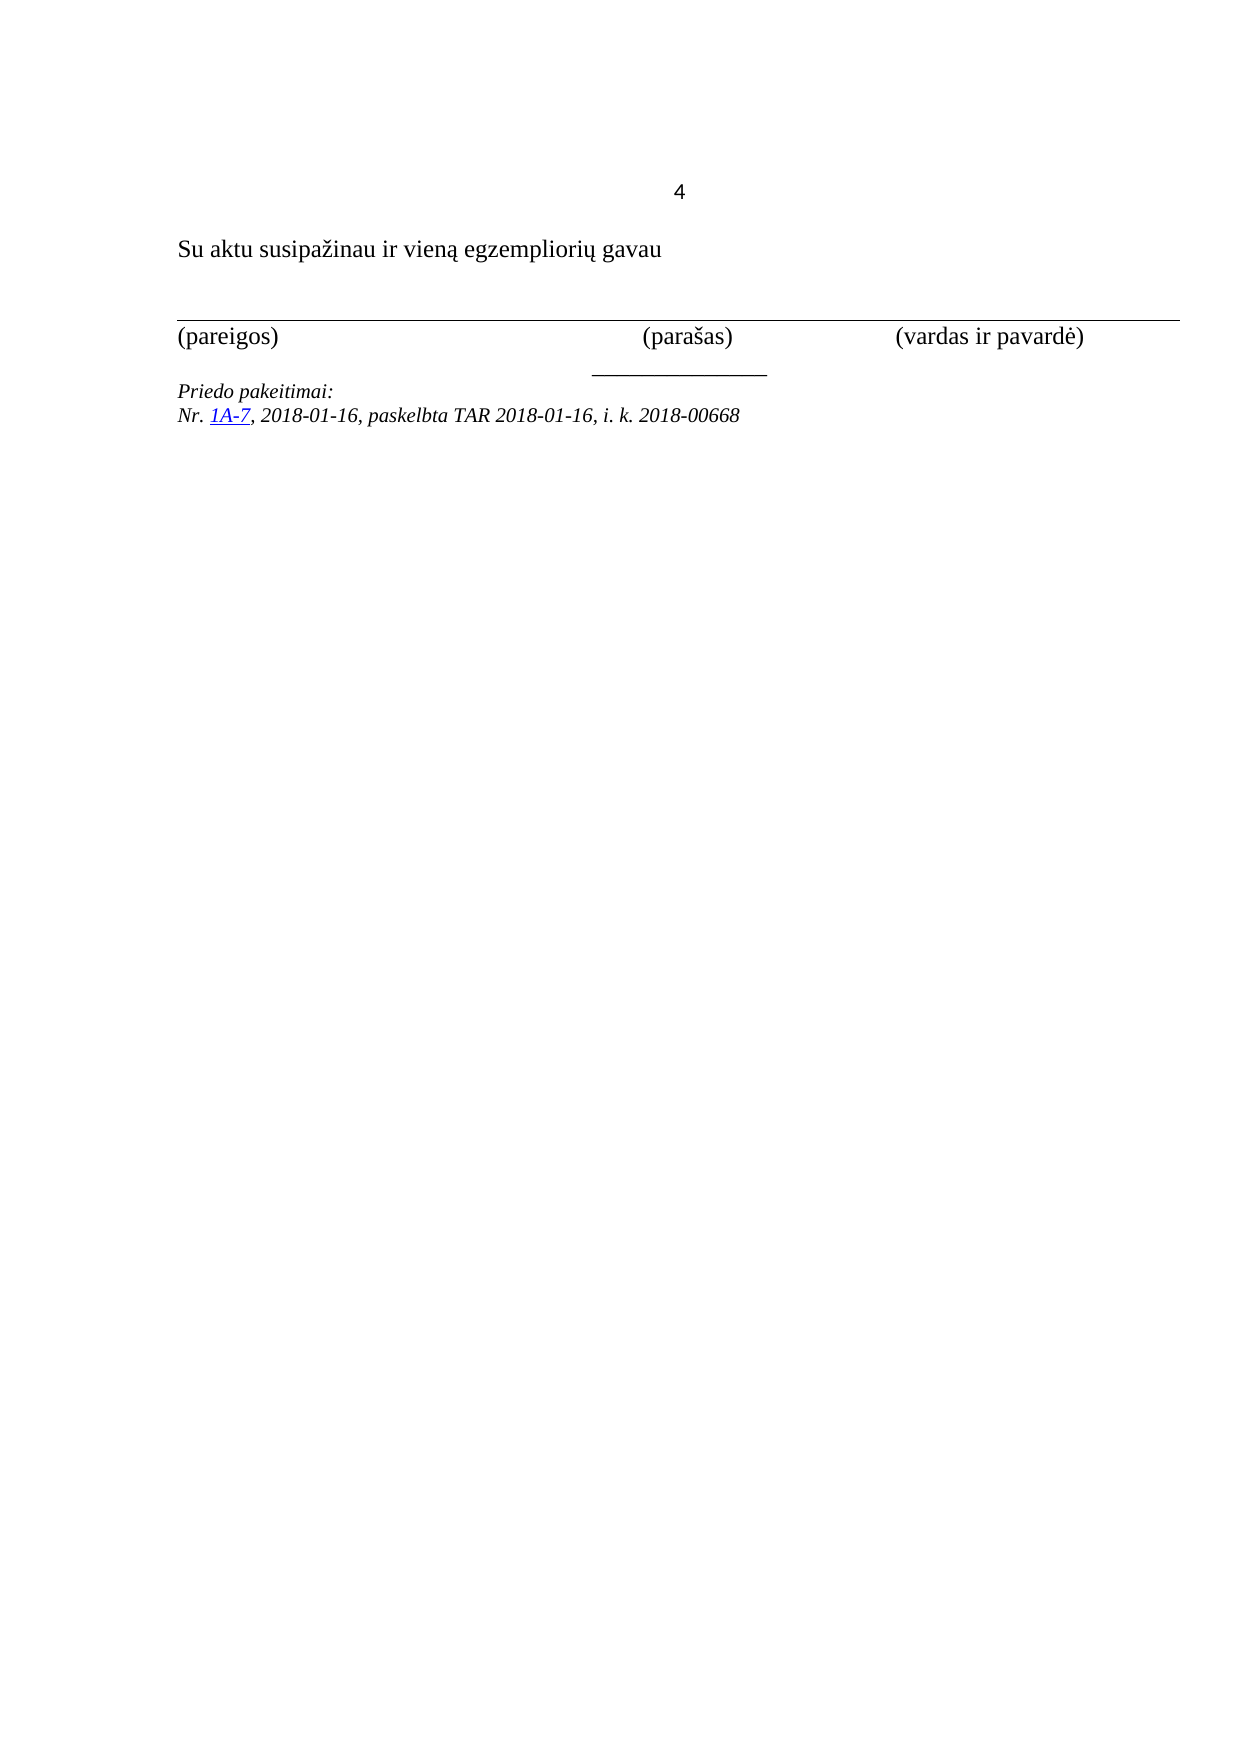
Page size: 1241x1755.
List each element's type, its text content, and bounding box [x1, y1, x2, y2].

text Priedo pakeitimai: [177, 379, 1181, 403]
table_header [569, 291, 809, 320]
text (pareigos) (parašas) (vardas ir pavardė) [177, 321, 1181, 350]
text ______________ [177, 350, 1181, 379]
table_header [809, 291, 1180, 320]
table_header [177, 291, 569, 320]
text Su aktu susipažinau ir vieną egzempliorių gavau [177, 234, 1181, 263]
text Nr. 1A-7, 2018-01-16, paskelbta TAR 2018-01-16, i. k. 2018-00668 [177, 403, 1181, 427]
